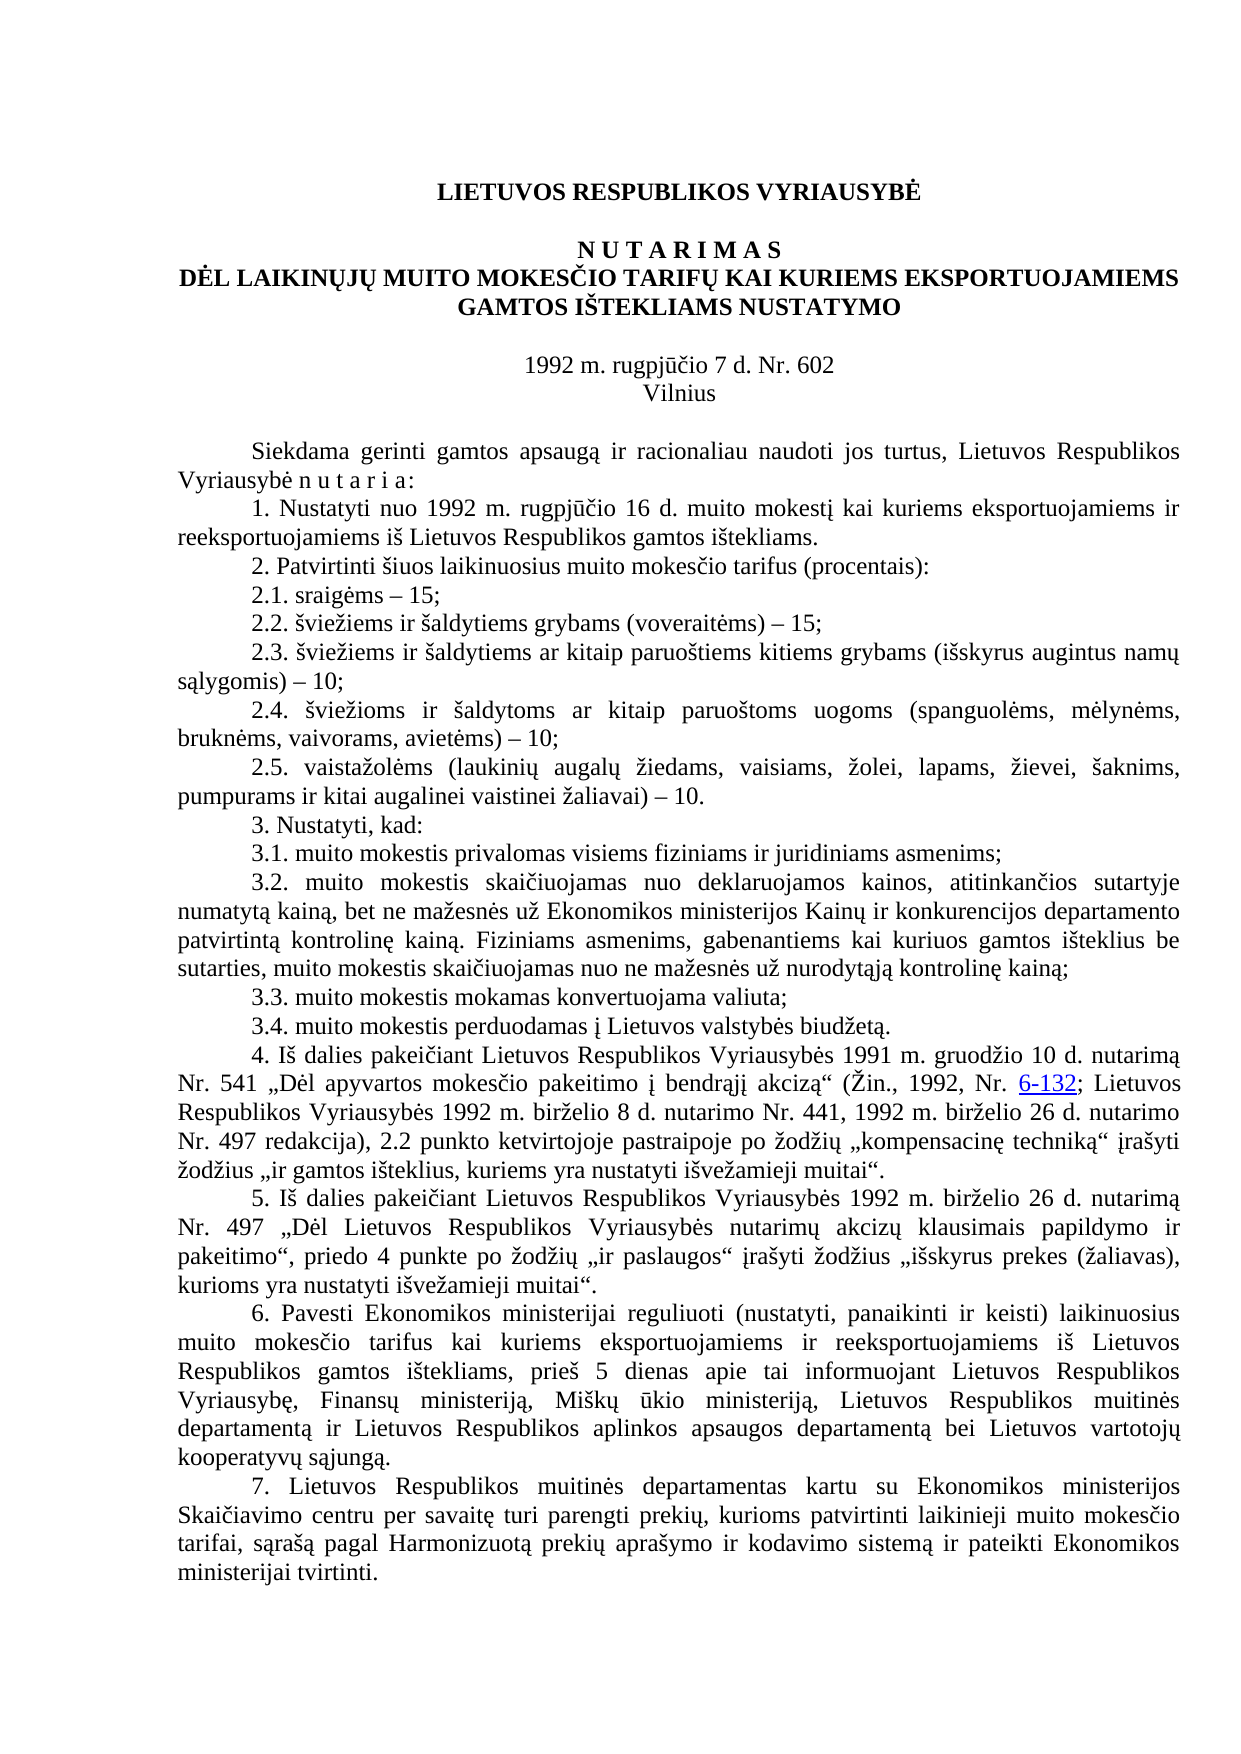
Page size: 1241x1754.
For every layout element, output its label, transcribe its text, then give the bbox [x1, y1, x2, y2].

text 3.1. muito mokestis privalomas visiems fiziniams ir juridiniams asmenims; [177, 838, 1181, 867]
text 3.4. muito mokestis perduodamas į Lietuvos valstybės biudžetą. [177, 1011, 1181, 1040]
text 2.1. sraigėms – 15; [177, 580, 1181, 608]
text 2.5. vaistažolėms (laukinių augalų žiedams, vaisiams, žolei, lapams, žievei, šaknims, pumpurams ir kitai augalinei vaistinei žaliavai) – 10. [177, 752, 1181, 810]
text N U T A R I M A S [177, 235, 1181, 263]
text 5. Iš dalies pakeičiant Lietuvos Respublikos Vyriausybės 1992 m. birželio 26 d. nutarimą Nr. 497 „Dėl Lietuvos Respublikos Vyriausybės nutarimų akcizų klausimais papildymo ir pakeitimo“, priedo 4 punkte po žodžių „ir paslaugos“ įrašyti žodžius „išskyrus prekes (žaliavas), kurioms yra nustatyti išvežamieji muitai“. [177, 1183, 1181, 1298]
text 1. Nustatyti nuo 1992 m. rugpjūčio 16 d. muito mokestį kai kuriems eksportuojamiems ir reeksportuojamiems iš Lietuvos Respublikos gamtos ištekliams. [177, 493, 1181, 551]
text 3.3. muito mokestis mokamas konvertuojama valiuta; [177, 982, 1181, 1011]
text 1992 m. rugpjūčio 7 d. Nr. 602 [177, 350, 1181, 378]
text 3.2. muito mokestis skaičiuojamas nuo deklaruojamos kainos, atitinkančios sutartyje numatytą kainą, bet ne mažesnės už Ekonomikos ministerijos Kainų ir konkurencijos departamento patvirtintą kontrolinę kainą. Fiziniams asmenims, gabenantiems kai kuriuos gamtos išteklius be sutarties, muito mokestis skaičiuojamas nuo ne mažesnės už nurodytąją kontrolinę kainą; [177, 867, 1181, 982]
text 2.2. šviežiems ir šaldytiems grybams (voveraitėms) – 15; [177, 608, 1181, 637]
text 3. Nustatyti, kad: [177, 810, 1181, 838]
text 2.3. šviežiems ir šaldytiems ar kitaip paruoštiems kitiems grybams (išskyrus augintus namų sąlygomis) – 10; [177, 637, 1181, 695]
text DĖL LAIKINŲJŲ MUITO MOKESČIO TARIFŲ KAI KURIEMS EKSPORTUOJAMIEMS GAMTOS IŠTEKLIAMS NUSTATYMO [177, 263, 1181, 321]
text 2.4. šviežioms ir šaldytoms ar kitaip paruoštoms uogoms (spanguolėms, mėlynėms, bruknėms, vaivorams, avietėms) – 10; [177, 695, 1181, 752]
text 6. Pavesti Ekonomikos ministerijai reguliuoti (nustatyti, panaikinti ir keisti) laikinuosius muito mokesčio tarifus kai kuriems eksportuojamiems ir reeksportuojamiems iš Lietuvos Respublikos gamtos ištekliams, prieš 5 dienas apie tai informuojant Lietuvos Respublikos Vyriausybę, Finansų ministeriją, Miškų ūkio ministeriją, Lietuvos Respublikos muitinės departamentą ir Lietuvos Respublikos aplinkos apsaugos departamentą bei Lietuvos vartotojų kooperatyvų sąjungą. [177, 1298, 1181, 1471]
text 4. Iš dalies pakeičiant Lietuvos Respublikos Vyriausybės 1991 m. gruodžio 10 d. nutarimą Nr. 541 „Dėl apyvartos mokesčio pakeitimo į bendrąjį akcizą“ (Žin., 1992, Nr. 6-132; Lietuvos Respublikos Vyriausybės 1992 m. birželio 8 d. nutarimo Nr. 441, 1992 m. birželio 26 d. nutarimo Nr. 497 redakcija), 2.2 punkto ketvirtojoje pastraipoje po žodžių „kompensacinę techniką“ įrašyti žodžius „ir gamtos išteklius, kuriems yra nustatyti išvežamieji muitai“. [177, 1040, 1181, 1183]
text Vilnius [177, 378, 1181, 407]
text 2. Patvirtinti šiuos laikinuosius muito mokesčio tarifus (procentais): [177, 551, 1181, 580]
text LIETUVOS RESPUBLIKOS VYRIAUSYBĖ [177, 177, 1181, 206]
text 7. Lietuvos Respublikos muitinės departamentas kartu su Ekonomikos ministerijos Skaičiavimo centru per savaitę turi parengti prekių, kurioms patvirtinti laikinieji muito mokesčio tarifai, sąrašą pagal Harmonizuotą prekių aprašymo ir kodavimo sistemą ir pateikti Ekonomikos ministerijai tvirtinti. [177, 1471, 1181, 1586]
text Siekdama gerinti gamtos apsaugą ir racionaliau naudoti jos turtus, Lietuvos Respublikos Vyriausybė nutaria: [177, 436, 1181, 493]
